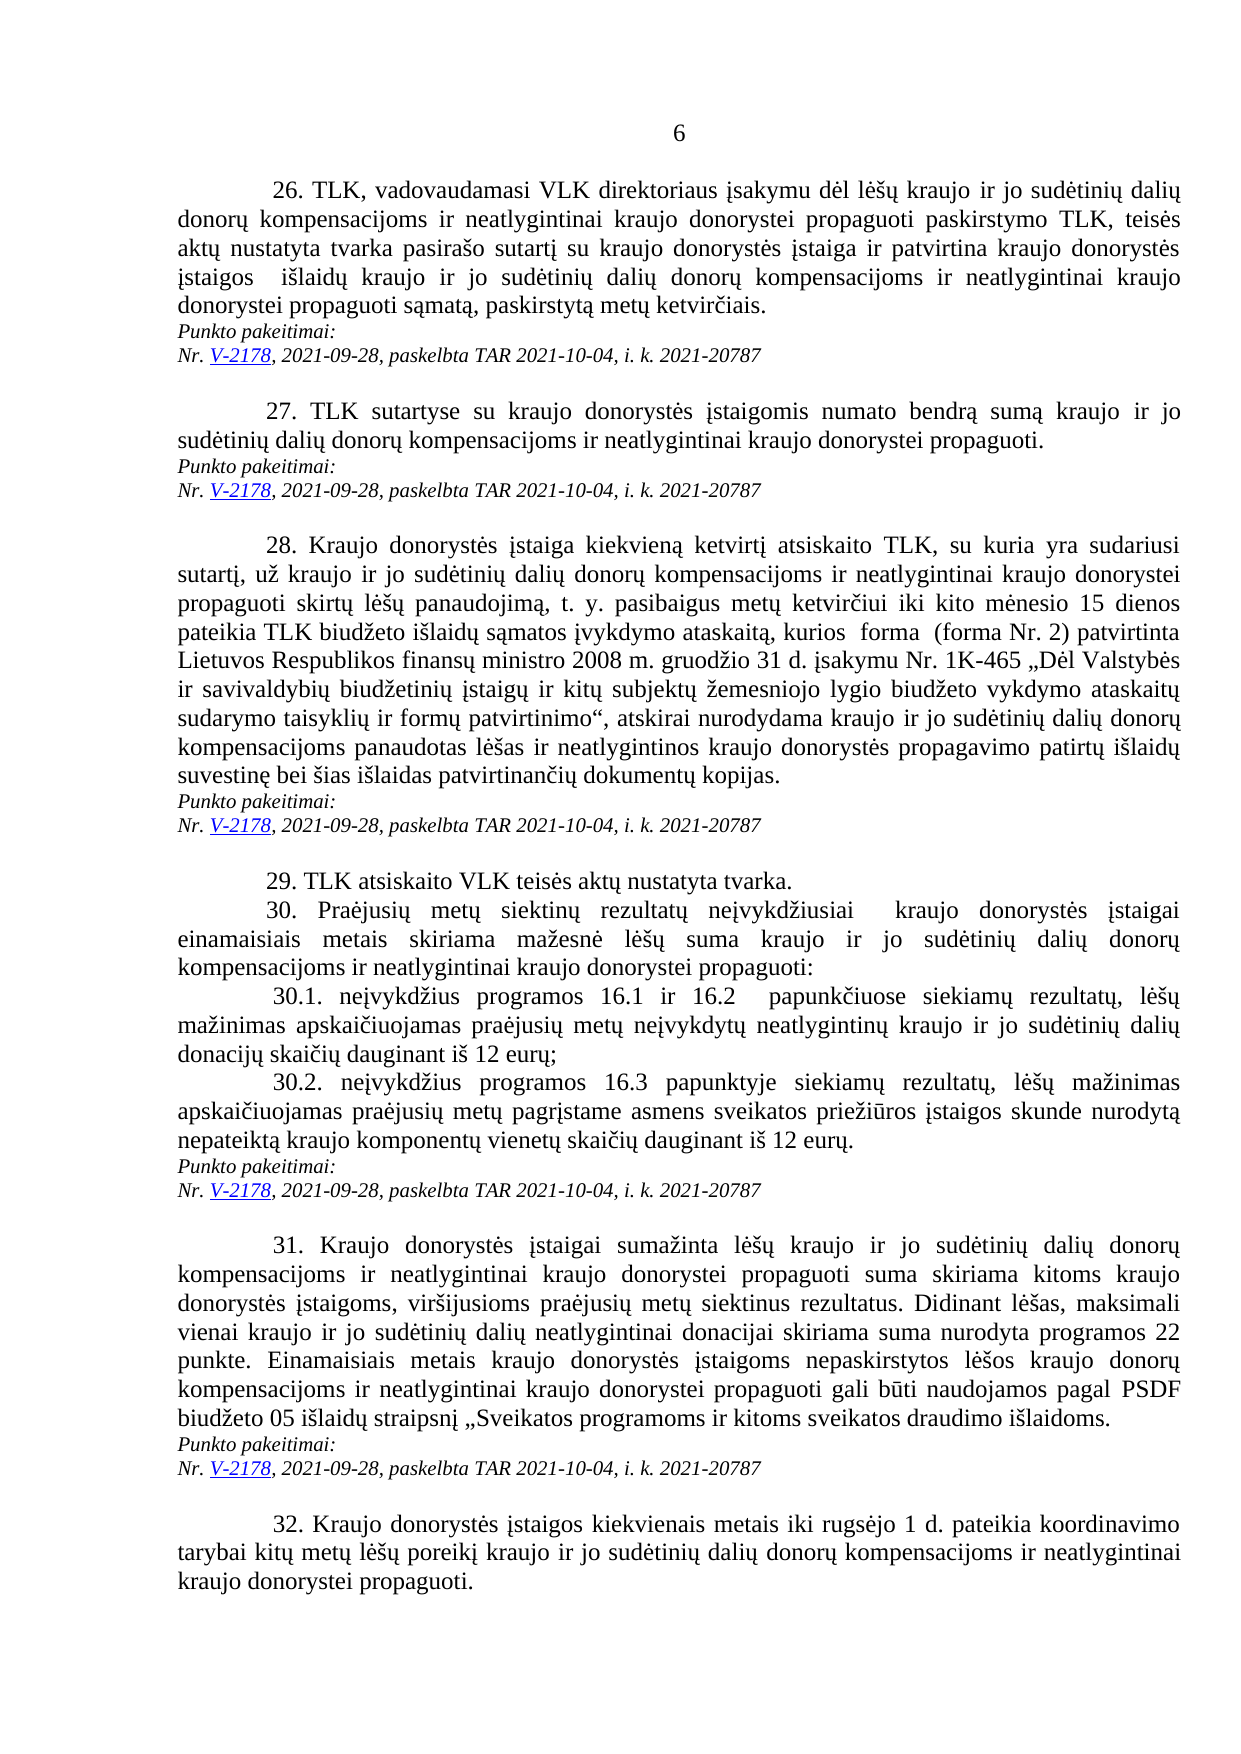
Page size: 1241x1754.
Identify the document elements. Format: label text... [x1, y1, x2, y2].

text 26. TLK, vadovaudamasi VLK direktoriaus įsakymu dėl lėšų kraujo ir jo sudėtinių dalių donorų kompensacijoms ir neatlygintinai kraujo donorystei propaguoti paskirstymo TLK, teisės aktų nustatyta tvarka pasirašo sutartį su kraujo donorystės įstaiga ir patvirtina kraujo donorystės įstaigos išlaidų kraujo ir jo sudėtinių dalių donorų kompensacijoms ir neatlygintinai kraujo donorystei propaguoti sąmatą, paskirstytą metų ketvirčiais. [177, 176, 1181, 319]
text Nr. V-2178, 2021-09-28, paskelbta TAR 2021-10-04, i. k. 2021-20787 [177, 1178, 1181, 1202]
text 28. Kraujo donorystės įstaiga kiekvieną ketvirtį atsiskaito TLK, su kuria yra sudariusi sutartį, už kraujo ir jo sudėtinių dalių donorų kompensacijoms ir neatlygintinai kraujo donorystei propaguoti skirtų lėšų panaudojimą, t. y. pasibaigus metų ketvirčiui iki kito mėnesio 15 dienos pateikia TLK biudžeto išlaidų sąmatos įvykdymo ataskaitą, kurios forma (forma Nr. 2) patvirtinta Lietuvos Respublikos finansų ministro 2008 m. gruodžio 31 d. įsakymu Nr. 1K-465 „Dėl Valstybės ir savivaldybių biudžetinių įstaigų ir kitų subjektų žemesniojo lygio biudžeto vykdymo ataskaitų sudarymo taisyklių ir formų patvirtinimo“, atskirai nurodydama kraujo ir jo sudėtinių dalių donorų kompensacijoms panaudotas lėšas ir neatlygintinos kraujo donorystės propagavimo patirtų išlaidų suvestinę bei šias išlaidas patvirtinančių dokumentų kopijas. [177, 531, 1181, 789]
text 32. Kraujo donorystės įstaigos kiekvienais metais iki rugsėjo 1 d. pateikia koordinavimo tarybai kitų metų lėšų poreikį kraujo ir jo sudėtinių dalių donorų kompensacijoms ir neatlygintinai kraujo donorystei propaguoti. [177, 1509, 1181, 1595]
text 30. Praėjusių metų siektinų rezultatų neįvykdžiusiai kraujo donorystės įstaigai einamaisiais metais skiriama mažesnė lėšų suma kraujo ir jo sudėtinių dalių donorų kompensacijoms ir neatlygintinai kraujo donorystei propaguoti: [177, 895, 1181, 981]
text Nr. V-2178, 2021-09-28, paskelbta TAR 2021-10-04, i. k. 2021-20787 [177, 1456, 1181, 1480]
text Punkto pakeitimai: [177, 1432, 1181, 1456]
text Nr. V-2178, 2021-09-28, paskelbta TAR 2021-10-04, i. k. 2021-20787 [177, 813, 1181, 837]
text 31. Kraujo donorystės įstaigai sumažinta lėšų kraujo ir jo sudėtinių dalių donorų kompensacijoms ir neatlygintinai kraujo donorystei propaguoti suma skiriama kitoms kraujo donorystės įstaigoms, viršijusioms praėjusių metų siektinus rezultatus. Didinant lėšas, maksimali vienai kraujo ir jo sudėtinių dalių neatlygintinai donacijai skiriama suma nurodyta programos 22 punkte. Einamaisiais metais kraujo donorystės įstaigoms nepaskirstytos lėšos kraujo donorų kompensacijoms ir neatlygintinai kraujo donorystei propaguoti gali būti naudojamos pagal PSDF biudžeto 05 išlaidų straipsnį „Sveikatos programoms ir kitoms sveikatos draudimo išlaidoms. [177, 1231, 1181, 1432]
text Nr. V-2178, 2021-09-28, paskelbta TAR 2021-10-04, i. k. 2021-20787 [177, 478, 1181, 502]
text Nr. V-2178, 2021-09-28, paskelbta TAR 2021-10-04, i. k. 2021-20787 [177, 343, 1181, 367]
text 27. TLK sutartyse su kraujo donorystės įstaigomis numato bendrą sumą kraujo ir jo sudėtinių dalių donorų kompensacijoms ir neatlygintinai kraujo donorystei propaguoti. [177, 396, 1181, 454]
text 30.2. neįvykdžius programos 16.3 papunktyje siekiamų rezultatų, lėšų mažinimas apskaičiuojamas praėjusių metų pagrįstame asmens sveikatos priežiūros įstaigos skunde nurodytą nepateiktą kraujo komponentų vienetų skaičių dauginant iš 12 eurų. [177, 1067, 1181, 1154]
text Punkto pakeitimai: [177, 1154, 1181, 1178]
text 29. TLK atsiskaito VLK teisės aktų nustatyta tvarka. [177, 866, 1181, 895]
text Punkto pakeitimai: [177, 319, 1181, 343]
text Punkto pakeitimai: [177, 454, 1181, 478]
text 30.1. neįvykdžius programos 16.1 ir 16.2 papunkčiuose siekiamų rezultatų, lėšų mažinimas apskaičiuojamas praėjusių metų neįvykdytų neatlygintinų kraujo ir jo sudėtinių dalių donacijų skaičių dauginant iš 12 eurų; [177, 981, 1181, 1067]
text Punkto pakeitimai: [177, 789, 1181, 813]
